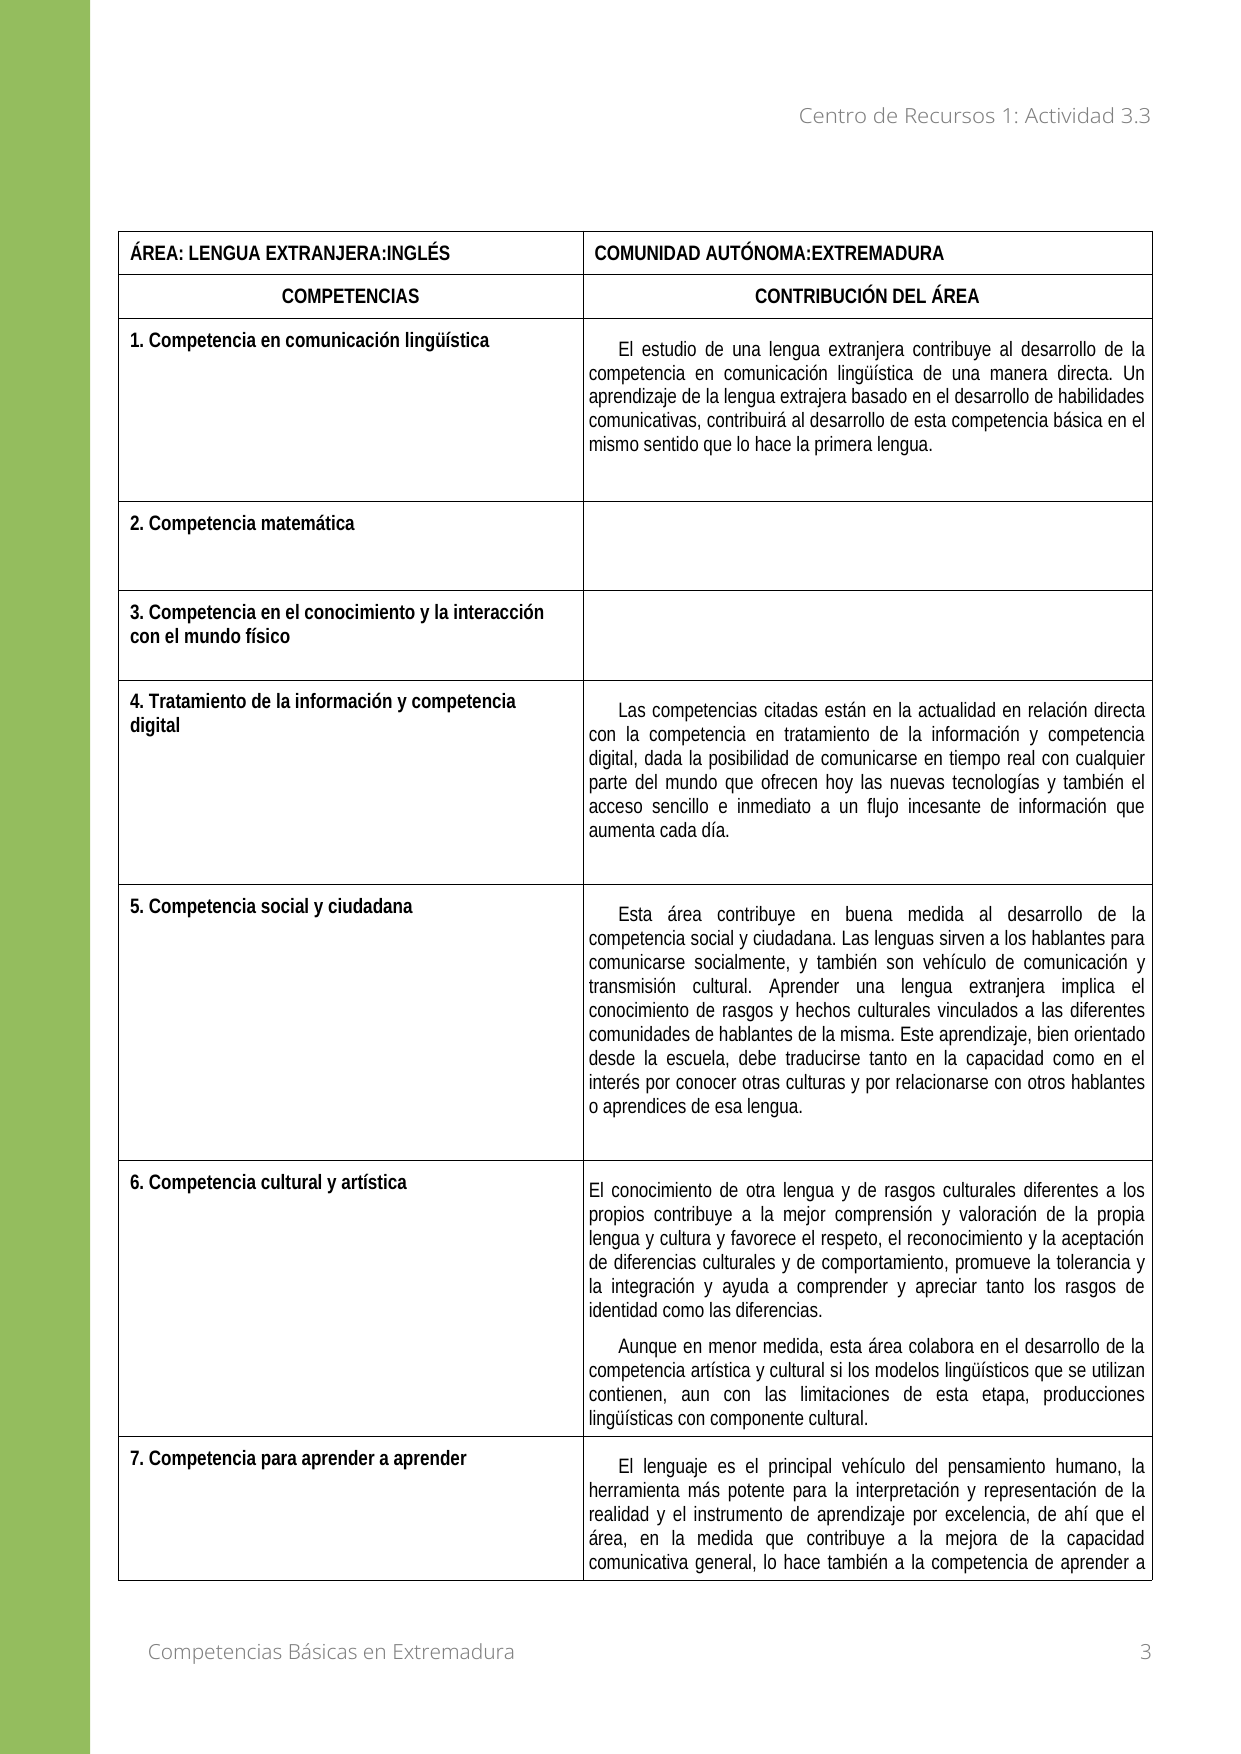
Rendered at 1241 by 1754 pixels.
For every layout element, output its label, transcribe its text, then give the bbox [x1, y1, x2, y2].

table_cell El estudio de una lengua extranjera contribuye al desarrollo de la competencia en comunicación lingüística de una manera directa. Un aprendizaje de la lengua extrajera basado en el desarrollo de habilidades comunicativas, contribuirá al desarrollo de esta competencia básica en el mismo sentido que lo hace la primera lengua. [584, 319, 1152, 501]
table_cell Esta área contribuye en buena medida al desarrollo de la competencia social y ciudadana. Las lenguas sirven a los hablantes para comunicarse socialmente, y también son vehículo de comunicación y transmisión cultural. Aprender una lengua extranjera implica el conocimiento de rasgos y hechos culturales vinculados a las diferentes comunidades de hablantes de la misma. Este aprendizaje, bien orientado desde la escuela, debe traducirse tanto en la capacidad como en el interés por conocer otras culturas y por relacionarse con otros hablantes o aprendices de esa lengua. [584, 885, 1152, 1160]
table_cell 5. Competencia social y ciudadana [119, 885, 583, 1160]
table_cell 6. Competencia cultural y artística [119, 1161, 583, 1436]
table_cell [584, 591, 1152, 679]
table_cell 3. Competencia en el conocimiento y la interacción con el mundo físico [119, 591, 583, 679]
table_cell 2. Competencia matemática [119, 502, 583, 590]
table_cell COMPETENCIAS [119, 275, 583, 318]
table_cell CONTRIBUCIÓN DEL ÁREA [584, 275, 1152, 318]
table_cell 4. Tratamiento de la información y competencia digital [119, 681, 583, 884]
table_cell El lenguaje es el principal vehículo del pensamiento humano, la herramienta más potente para la interpretación y representación de la realidad y el instrumento de aprendizaje por excelencia, de ahí que el área, en la medida que contribuye a la mejora de la capacidad comunicativa general, lo hace también a la competencia de aprender a [584, 1437, 1152, 1580]
table_cell 7. Competencia para aprender a aprender [119, 1437, 583, 1580]
table_header ÁREA: LENGUA EXTRANJERA:INGLÉS [119, 232, 583, 274]
table_header COMUNIDAD AUTÓNOMA:EXTREMADURA [584, 232, 1152, 274]
table_cell 1. Competencia en comunicación lingüística [119, 319, 583, 501]
table_cell [584, 502, 1152, 590]
table_cell El conocimiento de otra lengua y de rasgos culturales diferentes a los propios contribuye a la mejor comprensión y valoración de la propia lengua y cultura y favorece el respeto, el reconocimiento y la aceptación de diferencias culturales y de comportamiento, promueve la tolerancia y la integración y ayuda a comprender y apreciar tanto los rasgos de identidad como las diferencias. Aunque en menor medida, esta área colabora en el desarrollo de la competencia artística y cultural si los modelos lingüísticos que se utilizan contienen, aun con las limitaciones de esta etapa, producciones lingüísticas con componente cultural. [584, 1161, 1152, 1436]
table_cell Las competencias citadas están en la actualidad en relación directa con la competencia en tratamiento de la información y competencia digital, dada la posibilidad de comunicarse en tiempo real con cualquier parte del mundo que ofrecen hoy las nuevas tecnologías y también el acceso sencillo e inmediato a un flujo incesante de información que aumenta cada día. [584, 681, 1152, 884]
